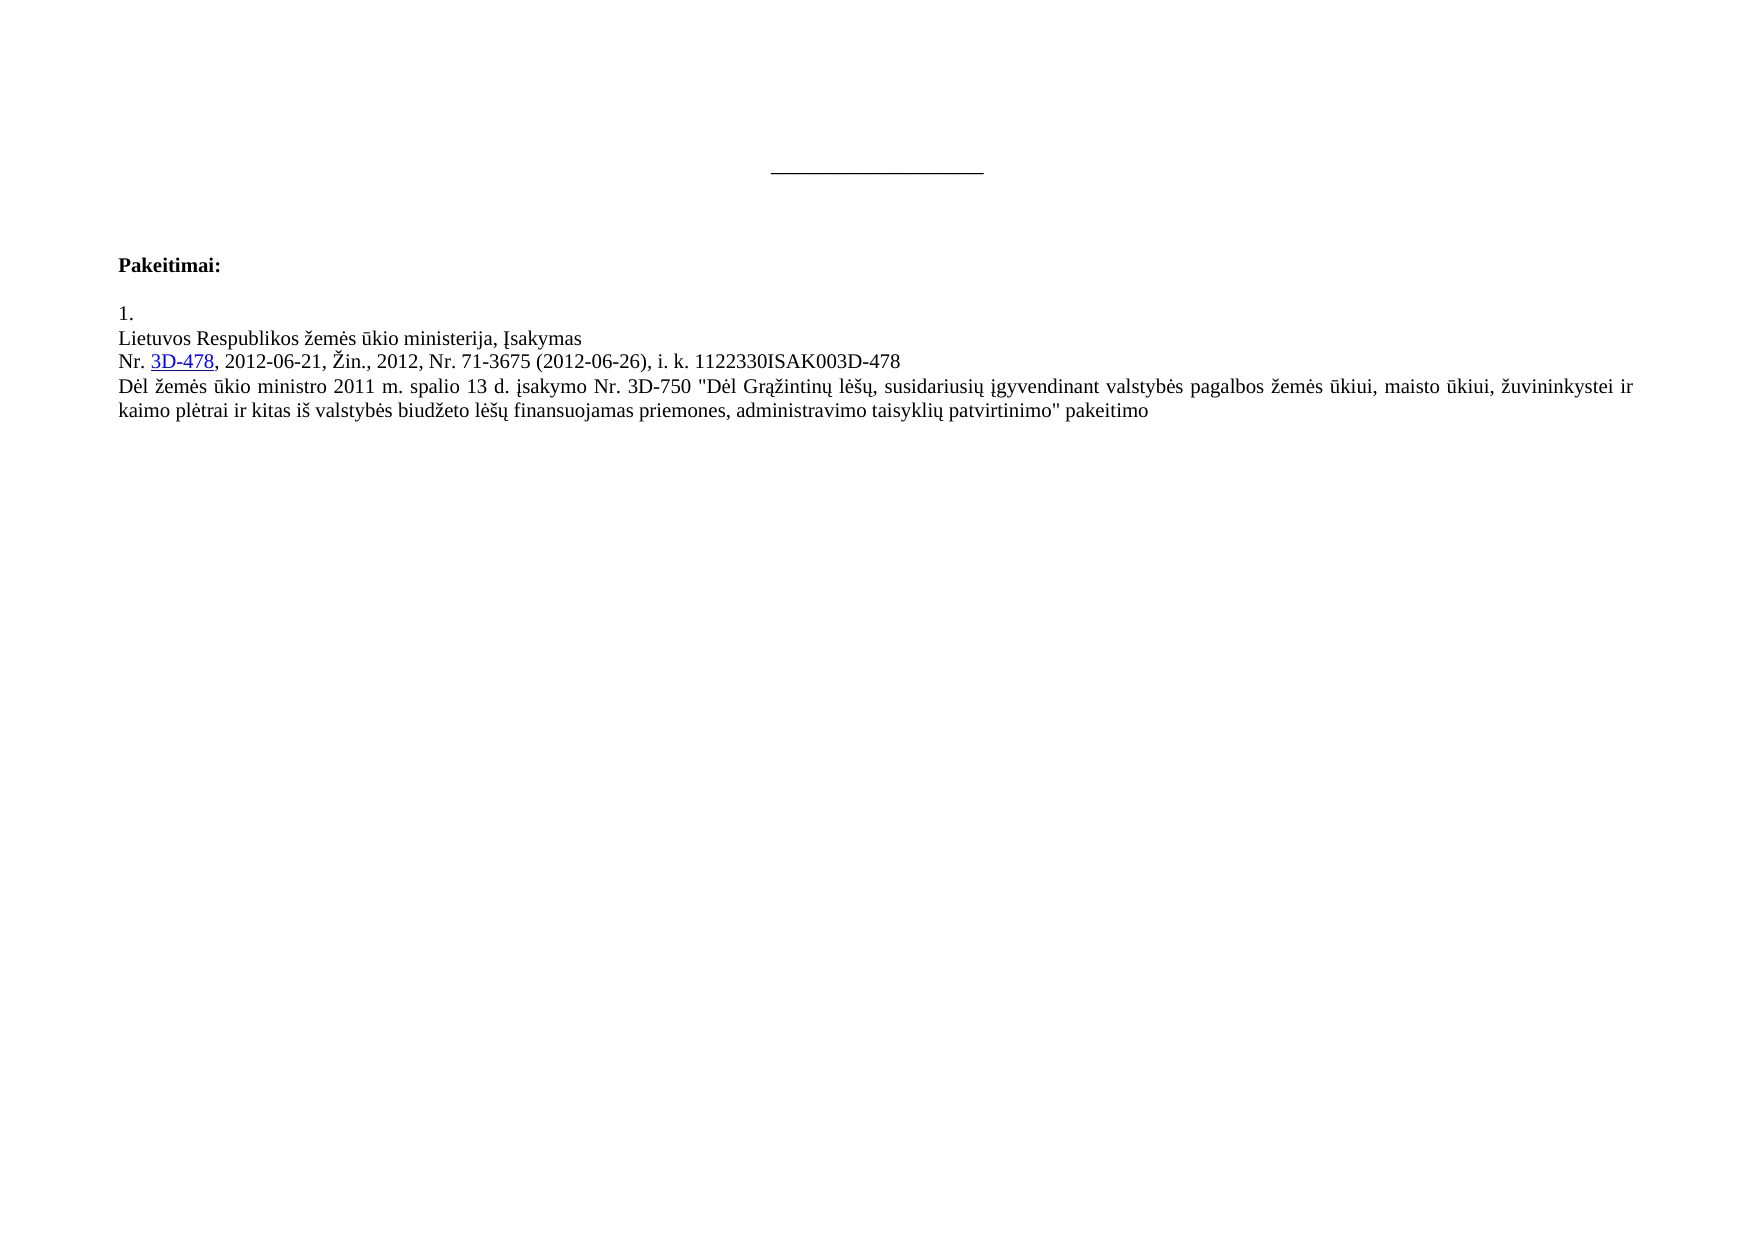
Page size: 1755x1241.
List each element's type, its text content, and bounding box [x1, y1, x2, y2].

text 1. [118, 301, 1636, 325]
text Lietuvos Respublikos žemės ūkio ministerija, Įsakymas [118, 325, 1636, 349]
text Pakeitimai: [118, 253, 1636, 277]
text Nr. 3D-478, 2012-06-21, Žin., 2012, Nr. 71-3675 (2012-06-26), i. k. 1122330ISAK003D-478 [118, 349, 1636, 373]
text _________________ [118, 148, 1636, 176]
text Dėl žemės ūkio ministro 2011 m. spalio 13 d. įsakymo Nr. 3D-750 "Dėl Grąžintinų lėšų, susidariusių įgyvendinant valstybės pagalbos žemės ūkiui, maisto ūkiui, žuvininkystei ir kaimo plėtrai ir kitas iš valstybės biudžeto lėšų finansuojamas priemones, administravimo taisyklių patvirtinimo" pakeitimo [118, 373, 1636, 422]
